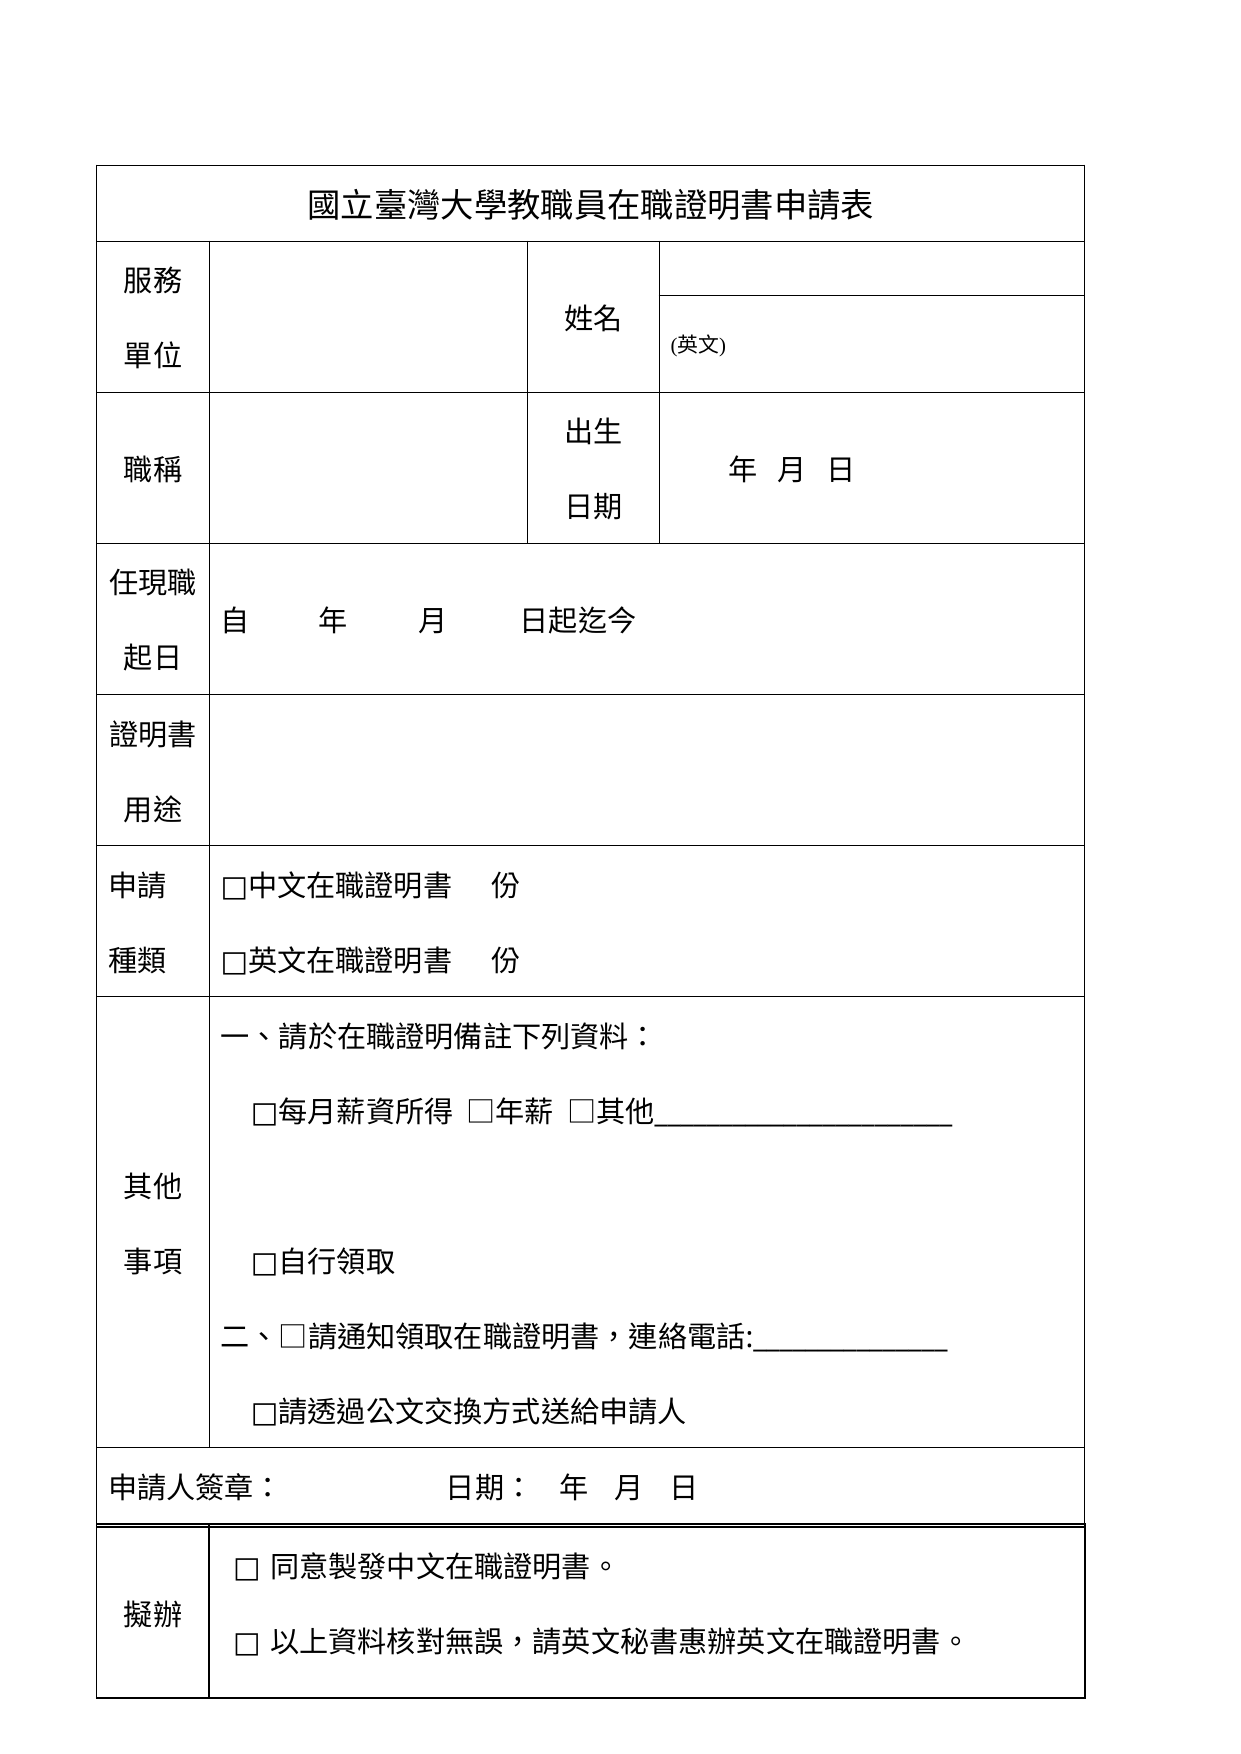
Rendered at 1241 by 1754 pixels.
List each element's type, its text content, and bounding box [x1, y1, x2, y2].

table_cell 一、請於在職證明備註下列資料： □每月薪資所得 □年薪 □其他_______________________ □自行領取 二、□請通知領取在職證明書，連絡電話:_______________ □請透過公文交換方式送給申請人 [210, 997, 1084, 1447]
table_cell 姓名 [528, 242, 659, 392]
table_header 國立臺灣大學教職員在職證明書申請表 [97, 166, 1084, 241]
table_cell 其他 事項 [97, 997, 209, 1447]
table_cell 服務 單位 [97, 242, 209, 392]
table_cell [210, 695, 1084, 845]
table_cell [210, 393, 527, 543]
table_cell 職稱 [97, 393, 209, 543]
table_cell [660, 242, 1084, 295]
table_cell (英文) [660, 296, 1084, 392]
table_cell 任現職起日 [97, 544, 209, 694]
table_cell 申請 種類 [97, 846, 209, 996]
table_cell 申請人簽章： 日期： 年 月 日 [97, 1448, 1084, 1523]
table_cell 同意製發中文在職證明書。 以上資料核對無誤，請英文秘書惠辦英文在職證明書。 [210, 1528, 1084, 1697]
table_cell □中文在職證明書 份 □英文在職證明書 份 [210, 846, 1084, 996]
table_cell [210, 242, 527, 392]
table_cell 自 年 月 日起迄今 [210, 544, 1084, 694]
table_cell 證明書 用途 [97, 695, 209, 845]
table_cell 出生 日期 [528, 393, 659, 543]
table_cell 擬辦 [97, 1528, 208, 1697]
table_cell 年 月 日 [660, 393, 1084, 543]
